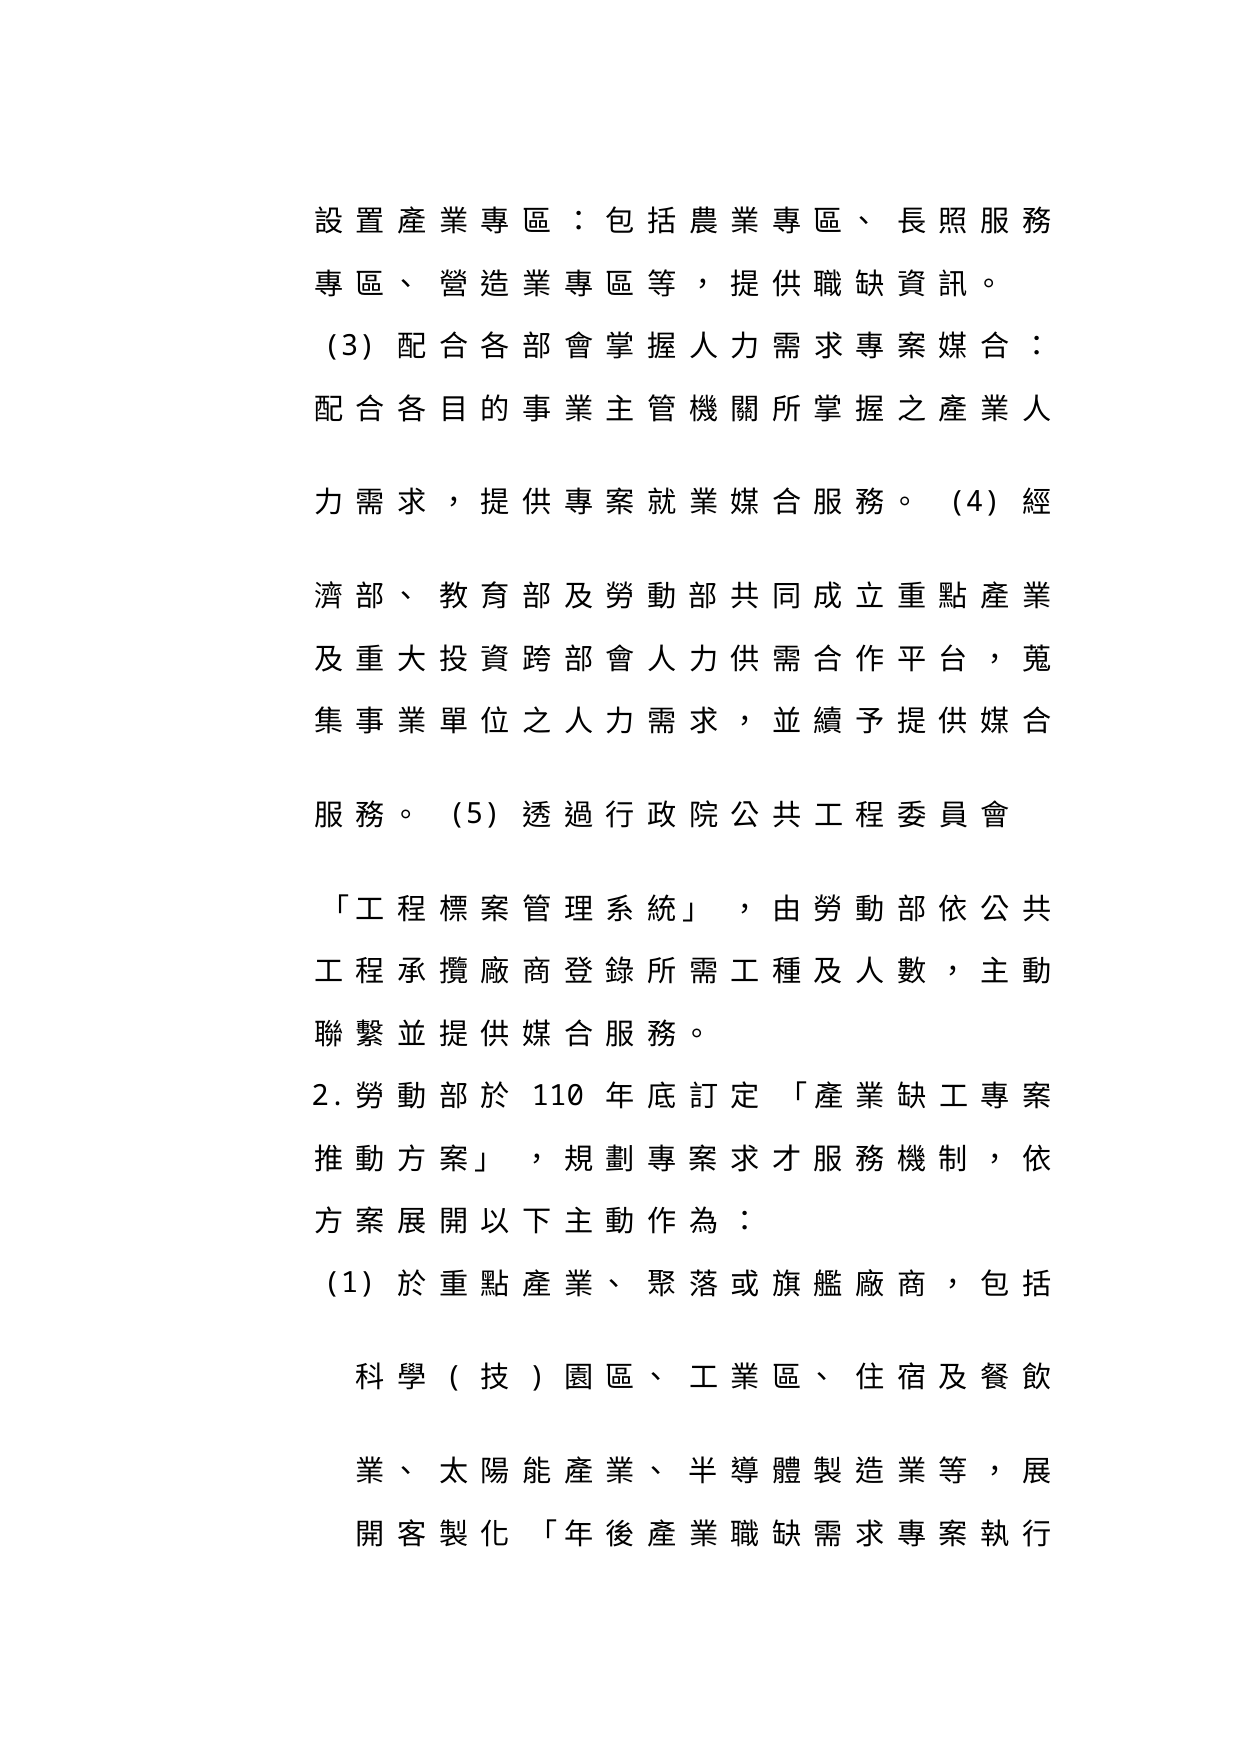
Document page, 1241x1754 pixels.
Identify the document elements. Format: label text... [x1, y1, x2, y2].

text 2.勞動部於110年底訂定「產業缺工專案推動方案」，規劃專案求才服務機制，依方案展開以下主動作為： [271, 1052, 1058, 1240]
text (1)於重點產業、聚落或旗艦廠商，包括科學(技)園區、工業區、住宿及餐飲業、太陽能產業、半導體製造業等，展開客製化「年後產業職缺需求專案執行 [301, 1240, 1058, 1552]
text 設置產業專區：包括農業專區、長照服務專區、營造業專區等，提供職缺資訊。(3)配合各部會掌握人力需求專案媒合：配合各目的事業主管機關所掌握之產業人力需求，提供專案就業媒合服務。(4)經濟部、教育部及勞動部共同成立重點產業及重大投資跨部會人力供需合作平台，蒐集事業單位之人力需求，並續予提供媒合服務。(5)透過行政院公共工程委員會「工程標案管理系統」，由勞動部依公共工程承攬廠商登錄所需工種及人數，主動聯繫並提供媒合服務。 [271, 177, 1058, 1052]
